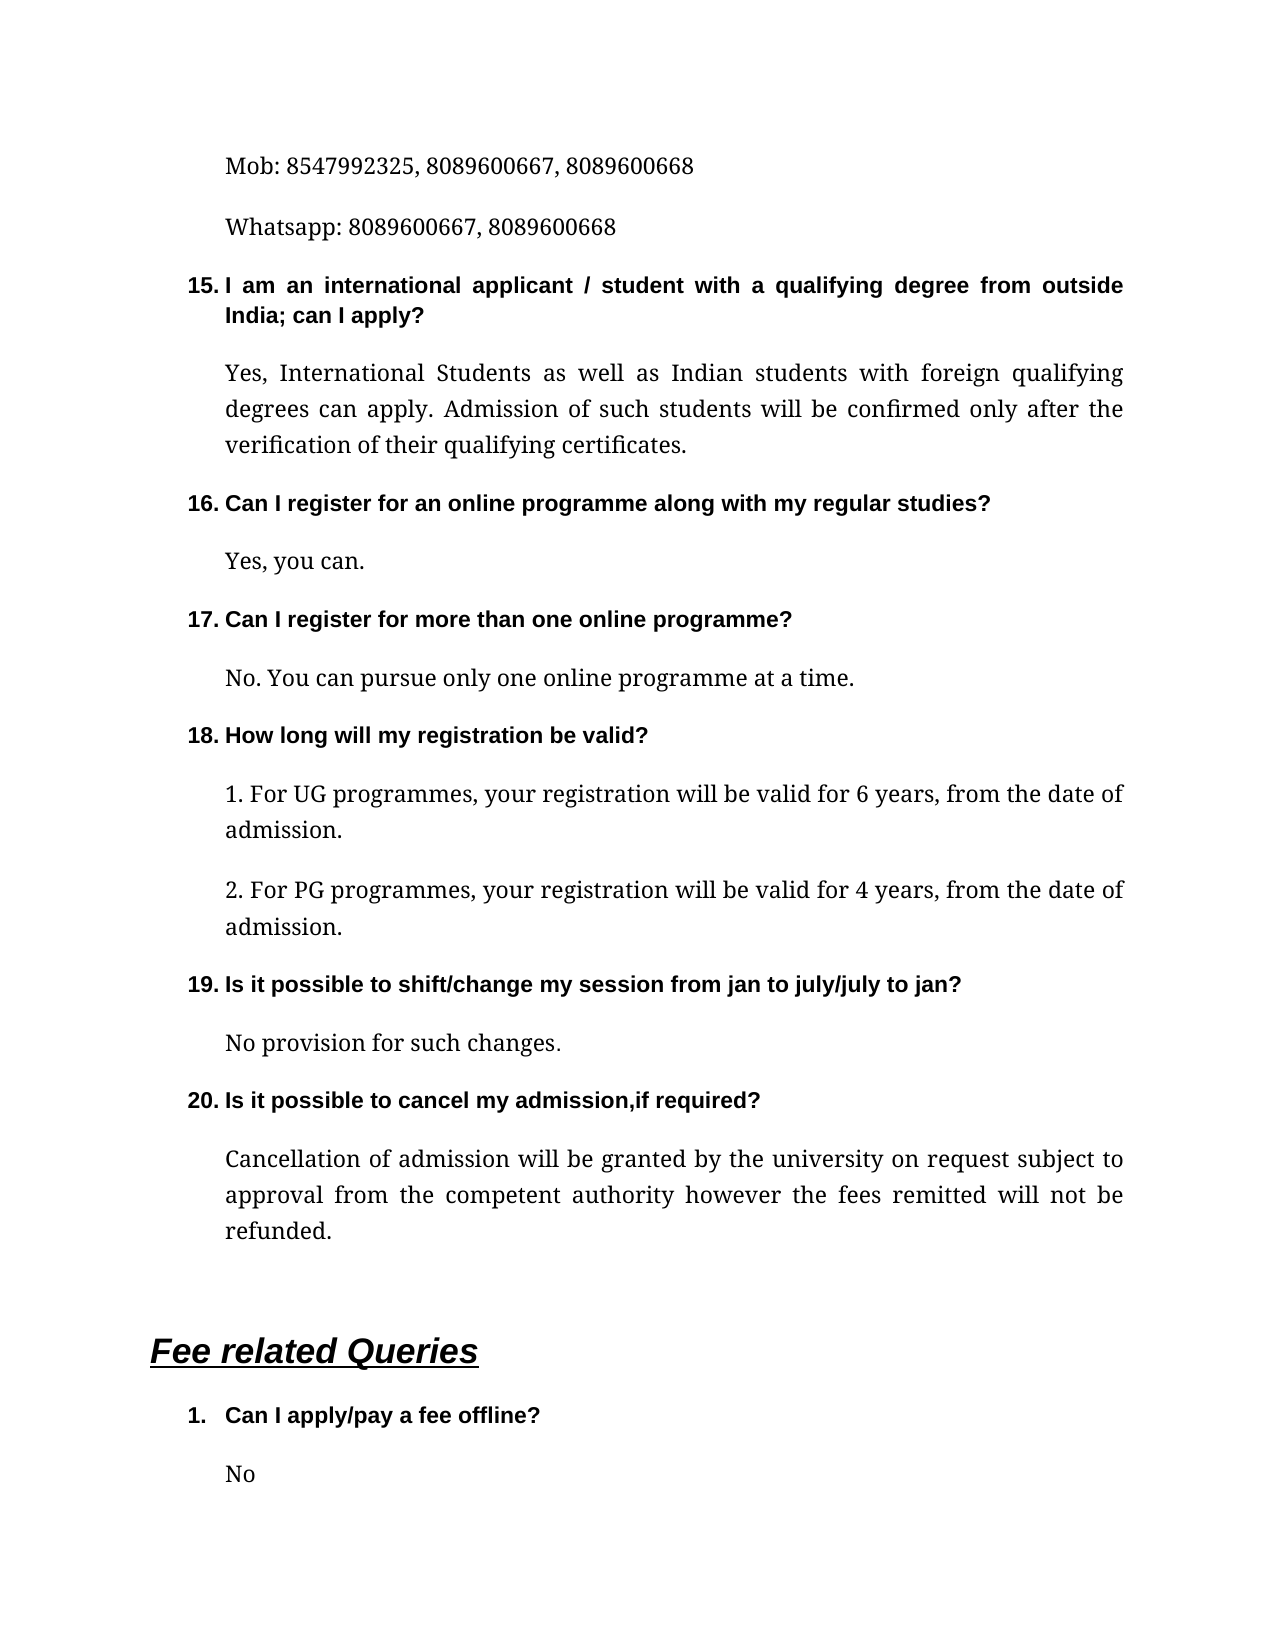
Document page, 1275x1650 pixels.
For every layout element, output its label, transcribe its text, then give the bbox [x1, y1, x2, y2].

list Is it possible to shift/change my session from jan to july/july to jan? [187, 971, 1125, 998]
text Yes, you can. [225, 545, 1125, 577]
text Cancellation of admission will be granted by the university on request subject to approval from the competent authority however the fees remitted will not be refunded. [225, 1143, 1125, 1246]
text No. You can pursue only one online programme at a time. [225, 661, 1125, 693]
text No provision for such changes. [225, 1027, 1125, 1058]
text 1. For UG programmes, your registration will be valid for 6 years, from the date of admission. [225, 778, 1125, 845]
text 2. For PG programmes, your registration will be valid for 4 years, from the date of admission. [225, 874, 1125, 942]
text Yes, International Students as well as Indian students with foreign qualifying degrees can apply. Admission of such students will be confirmed only after the verification of their qualifying certificates. [225, 357, 1125, 460]
text Mob: 8547992325, 8089600667, 8089600668 [225, 150, 1125, 181]
list Can I register for an online programme along with my regular studies? [187, 490, 1125, 516]
list How long will my registration be valid? [187, 722, 1125, 749]
list Can I apply/pay a fee offline? [187, 1402, 1125, 1429]
text No [225, 1458, 1125, 1489]
list I am an international applicant / student with a qualifying degree from outside India; can I apply? [187, 272, 1125, 328]
text Whatsapp: 8089600667, 8089600668 [225, 211, 1125, 242]
list Is it possible to cancel my admission,if required? [187, 1087, 1125, 1114]
text Fee related Queries [150, 1331, 1125, 1371]
list Can I register for more than one online programme? [187, 606, 1125, 633]
